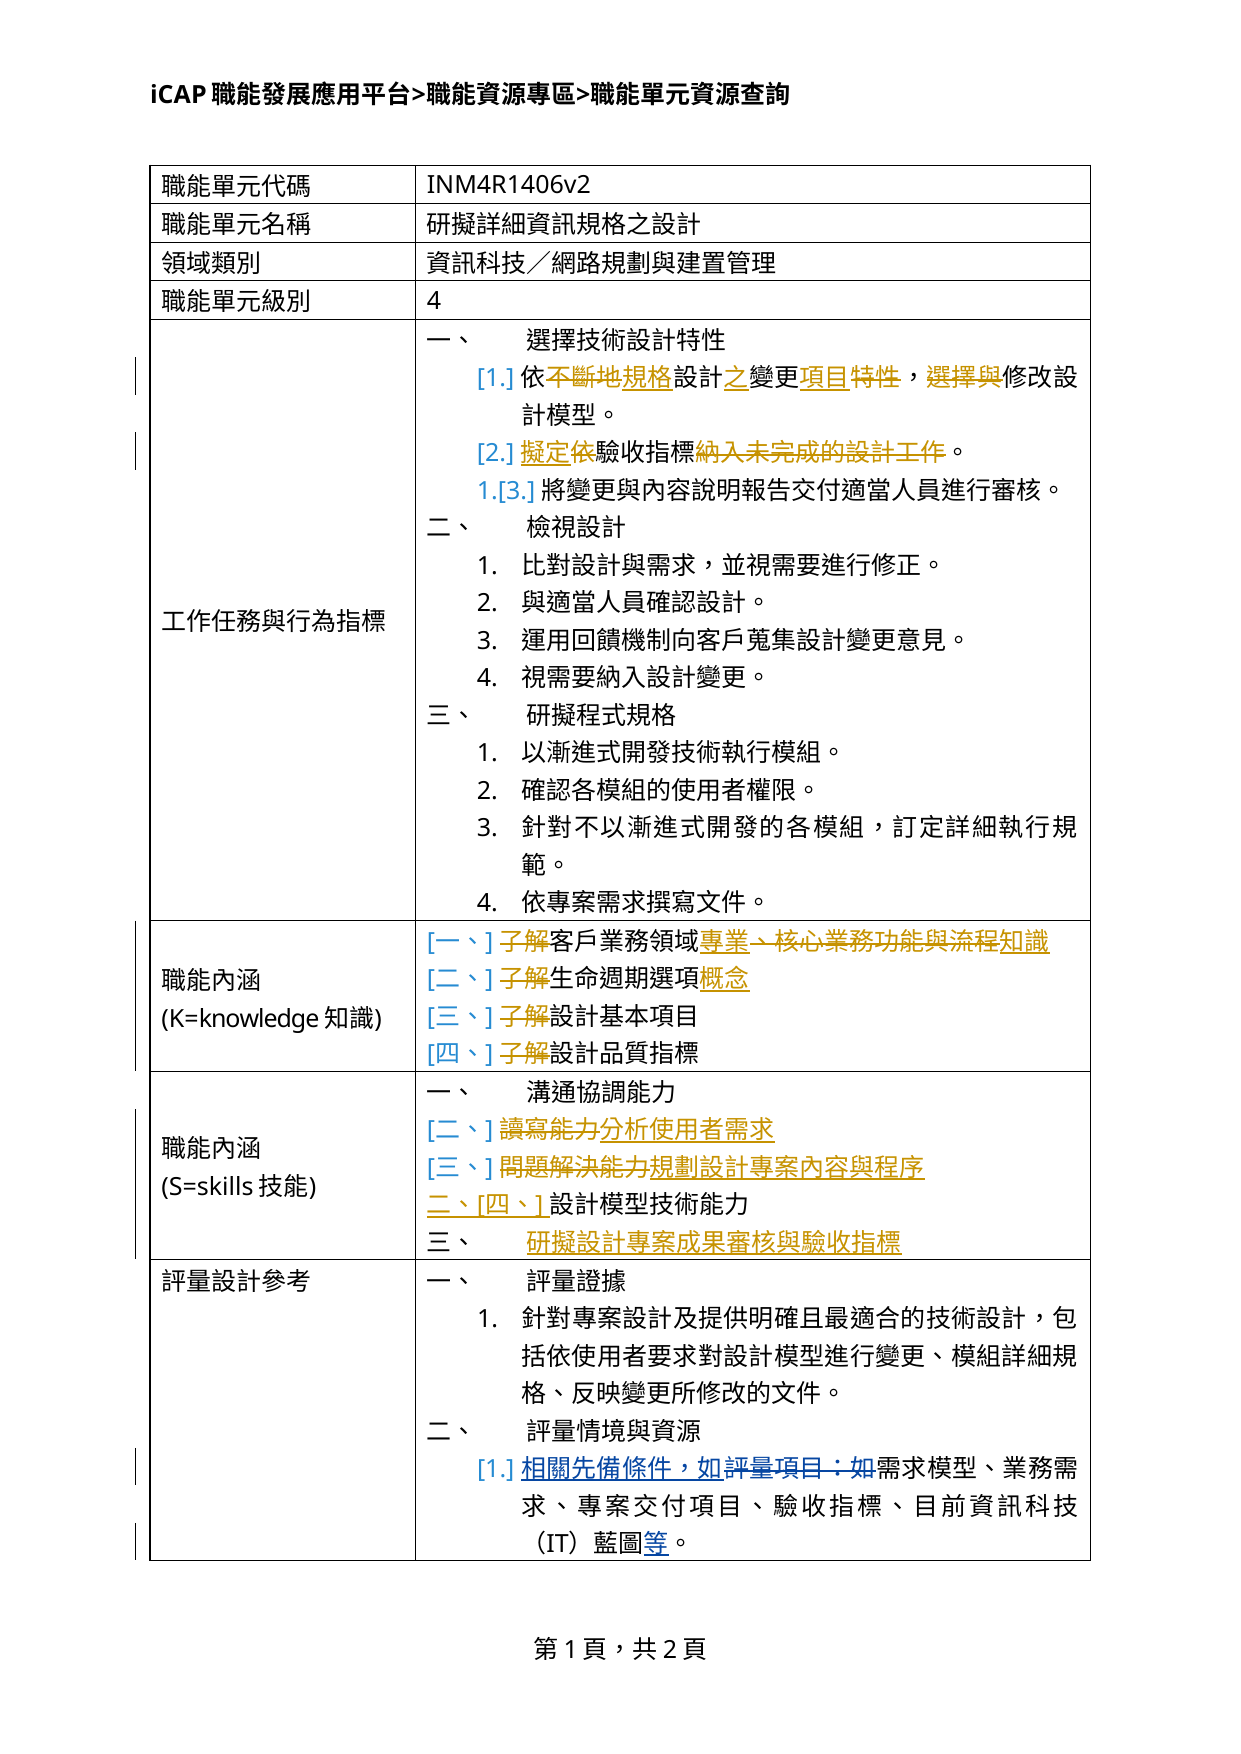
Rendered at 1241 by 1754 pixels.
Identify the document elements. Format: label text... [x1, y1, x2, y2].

table_header 職能單元代碼 [151, 166, 415, 203]
table_cell 職能單元級別 [151, 281, 415, 319]
table_cell 職能內涵 (S=skills技能) [151, 1072, 415, 1259]
table_cell 職能內涵 (K=knowledge知識) [151, 921, 415, 1071]
table_cell 評量證據 針對專案設計及提供明確且最適合的技術設計，包括依使用者要求對設計模型進行變更、模組詳細規格、反映變更所修改的文件。 評量情境與資源 相關先備條件，如需求模型、業務需求、專案交付項目、驗收指標、目前資訊科技（IT）藍圖等。 視情況與其他單位進行工作場域與工作職責方面的全面性評量。 評量流程與技巧須因地、因人制宜。 必要時提供適當的學習和評量協助。 提供特殊需求人士使用的所需設備與支援。 評量方法 採用多種評量方式來評量實務技能與知識。 口頭或書面提問，評量有關技術設計原理的知識。 審核受評者專案文件，尤其包括設計模型與模組規格。 檢視受評者運用客戶回饋機制情況。 若採實習評量，宜結合目標提問方式進行評量所需知識。 [416, 1260, 1090, 1560]
table_cell 資訊科技／網路規劃與建置管理 [416, 243, 1090, 280]
table_cell 客戶業務領域專業知識 生命週期選項概念 設計基本項目 設計品質指標 [416, 921, 1090, 1071]
table_cell 4 [416, 281, 1090, 319]
table_cell 領域類別 [151, 243, 415, 280]
table_header INM4R1406v2 [416, 166, 1090, 203]
table_cell 工作任務與行為指標 [151, 320, 415, 920]
table_cell 溝通協調能力 分析使用者需求 規劃設計專案內容與程序 設計模型技術能力 研擬設計專案成果審核與驗收指標 [416, 1072, 1090, 1259]
table_cell 職能單元名稱 [151, 204, 415, 242]
table_cell 研擬詳細資訊規格之設計 [416, 204, 1090, 242]
table_cell 選擇技術設計特性 依規格設計之變更項目，修改設計模型。 擬定驗收指標。 將變更與內容說明報告交付適當人員進行審核。 檢視設計 比對設計與需求，並視需要進行修正。 與適當人員確認設計。 運用回饋機制向客戶蒐集設計變更意見。 視需要納入設計變更。 研擬程式規格 以漸進式開發技術執行模組。 確認各模組的使用者權限。 針對不以漸進式開發的各模組，訂定詳細執行規範。 依專案需求撰寫文件。 [416, 320, 1090, 920]
table_cell 評量設計參考 [151, 1260, 415, 1560]
